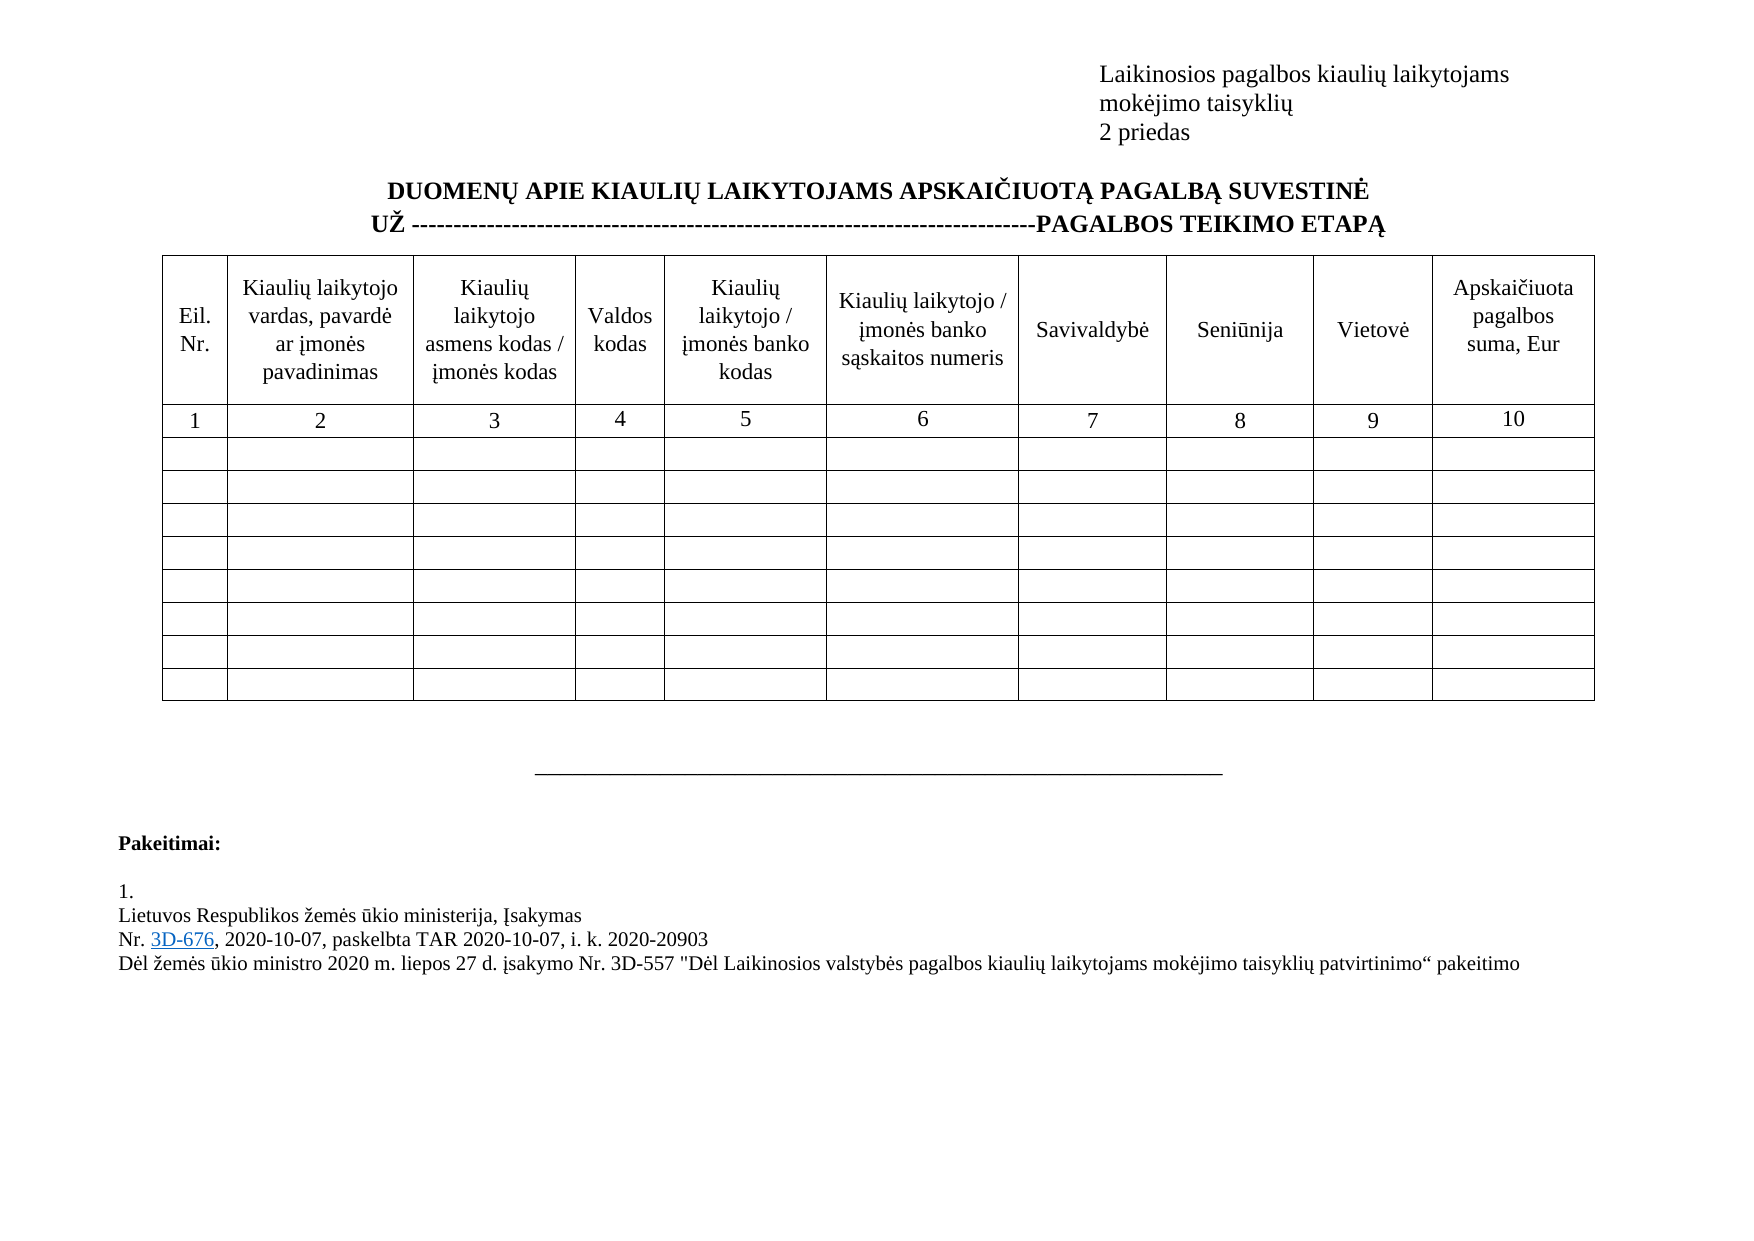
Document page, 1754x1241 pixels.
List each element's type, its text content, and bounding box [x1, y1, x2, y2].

table_cell [665, 636, 826, 667]
table_header Apskaičiuota pagalbos suma, Eur [1433, 256, 1594, 404]
table_cell [576, 570, 664, 602]
table_cell [1314, 438, 1432, 470]
table_cell [414, 570, 575, 602]
table_header Seniūnija [1167, 256, 1313, 404]
table_cell [1314, 504, 1432, 536]
table_cell 8 [1167, 405, 1313, 437]
table_cell [228, 438, 413, 470]
table_cell [1019, 438, 1166, 470]
table_cell [414, 504, 575, 536]
table_cell [1167, 438, 1313, 470]
table_cell [1019, 504, 1166, 536]
table_cell [827, 570, 1018, 602]
table_cell [576, 669, 664, 700]
table_cell [665, 570, 826, 602]
table_header Kiaulių laikytojo vardas, pavardė ar įmonės pavadinimas [228, 256, 413, 404]
table_cell [1167, 603, 1313, 634]
table_cell [163, 570, 227, 602]
table_cell 3 [414, 405, 575, 437]
table_cell [1314, 636, 1432, 667]
table_cell [1433, 603, 1594, 634]
table_header Kiaulių laikytojo / įmonės banko sąskaitos numeris [827, 256, 1018, 404]
text DUOMENŲ APIE Kiaulių LAIKYTOJAMS APSKAIČIUOTĄ PAGALBĄ SUVESTINĖ [118, 176, 1639, 205]
table_cell [414, 537, 575, 569]
table_cell [163, 636, 227, 667]
table_cell [1433, 504, 1594, 536]
table_cell 7 [1019, 405, 1166, 437]
table_cell [665, 471, 826, 503]
table_cell [827, 471, 1018, 503]
table_header Eil. Nr. [163, 256, 227, 404]
table_cell [1433, 438, 1594, 470]
table_cell [228, 636, 413, 667]
table_cell 4 [576, 405, 664, 437]
table_cell [665, 669, 826, 700]
table_cell [576, 537, 664, 569]
table_cell [665, 504, 826, 536]
table_cell [665, 537, 826, 569]
table_cell [414, 471, 575, 503]
table_cell [163, 471, 227, 503]
table_header Kiaulių laikytojo asmens kodas / įmonės kodas [414, 256, 575, 404]
table_cell 10 [1433, 405, 1594, 437]
table_cell [665, 438, 826, 470]
table_cell [576, 504, 664, 536]
table_cell [827, 537, 1018, 569]
text _______________________________________________________ [118, 749, 1639, 778]
table_cell [414, 669, 575, 700]
table_cell [1019, 537, 1166, 569]
table_cell [1314, 471, 1432, 503]
table_cell 6 [827, 405, 1018, 437]
text UŽ ---------------------------------------------------------------------------PAGALBOS TEIKIMO ETAPĄ [118, 209, 1639, 238]
text Lietuvos Respublikos žemės ūkio ministerija, Įsakymas [118, 903, 1639, 927]
table_cell 5 [665, 405, 826, 437]
table_cell [576, 603, 664, 634]
table_cell [228, 504, 413, 536]
table_cell [665, 603, 826, 634]
table_cell [1167, 471, 1313, 503]
table_cell [576, 636, 664, 667]
table_cell [1433, 669, 1594, 700]
table_cell [827, 603, 1018, 634]
table_header Savivaldybė [1019, 256, 1166, 404]
table_cell [1433, 570, 1594, 602]
text 1. [118, 878, 1639, 903]
table_cell [228, 471, 413, 503]
table_cell [163, 669, 227, 700]
table_header Kiaulių laikytojo / įmonės banko kodas [665, 256, 826, 404]
table_cell [228, 537, 413, 569]
table_cell [827, 669, 1018, 700]
table_cell [1167, 669, 1313, 700]
table_cell [1433, 636, 1594, 667]
table_cell 9 [1314, 405, 1432, 437]
table_cell [1167, 504, 1313, 536]
table_cell [163, 603, 227, 634]
text Pakeitimai: [118, 830, 1639, 854]
table_cell [1167, 570, 1313, 602]
text Nr. 3D-676, 2020-10-07, paskelbta TAR 2020-10-07, i. k. 2020-20903 [118, 927, 1639, 951]
table_cell [1314, 669, 1432, 700]
table_cell [1314, 537, 1432, 569]
table_cell [163, 438, 227, 470]
table_cell [1019, 636, 1166, 667]
table_cell [827, 636, 1018, 667]
table_cell [827, 504, 1018, 536]
table_cell [228, 603, 413, 634]
table_cell [414, 603, 575, 634]
table_cell 2 [228, 405, 413, 437]
table_cell [1019, 570, 1166, 602]
text Dėl žemės ūkio ministro 2020 m. liepos 27 d. įsakymo Nr. 3D-557 "Dėl Laikinosios valstybės pagalbos kiaulių laikytojams mokėjimo taisyklių patvirtinimo“ pakeitimo [118, 951, 1639, 975]
table_cell [163, 537, 227, 569]
table_cell [576, 471, 664, 503]
table_cell [827, 438, 1018, 470]
table_cell [1167, 636, 1313, 667]
table_cell [1167, 537, 1313, 569]
table_cell [1433, 471, 1594, 503]
table_cell [1314, 603, 1432, 634]
text 2 priedas [118, 117, 1639, 145]
table_cell [576, 438, 664, 470]
table_cell 1 [163, 405, 227, 437]
table_cell [414, 636, 575, 667]
text Laikinosios pagalbos kiaulių laikytojams [118, 59, 1639, 88]
table_cell [1433, 537, 1594, 569]
table_cell [1019, 471, 1166, 503]
table_cell [1019, 603, 1166, 634]
table_cell [228, 669, 413, 700]
text mokėjimo taisyklių [118, 88, 1639, 117]
table_header Vietovė [1314, 256, 1432, 404]
table_cell [414, 438, 575, 470]
table_header Valdos kodas [576, 256, 664, 404]
table_cell [1314, 570, 1432, 602]
table_cell [228, 570, 413, 602]
table_cell [163, 504, 227, 536]
table_cell [1019, 669, 1166, 700]
